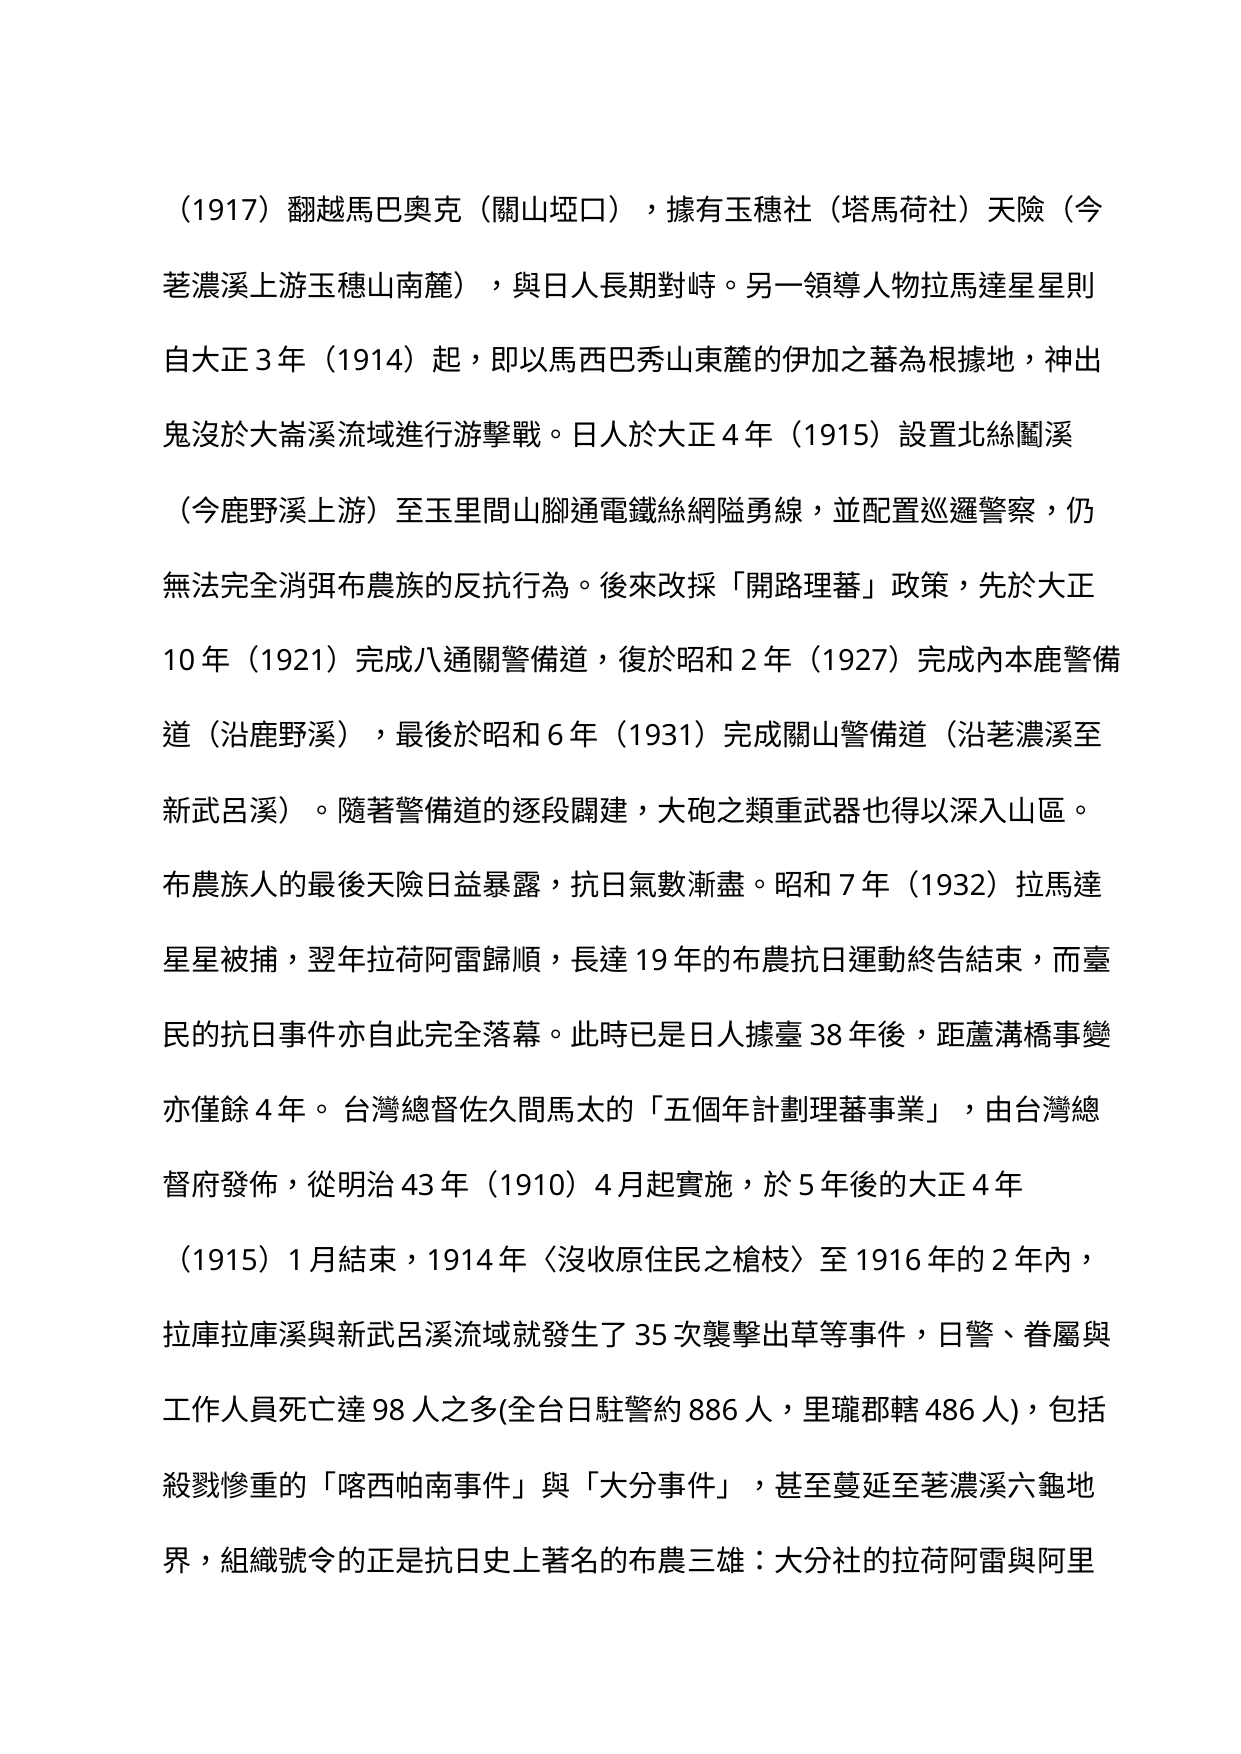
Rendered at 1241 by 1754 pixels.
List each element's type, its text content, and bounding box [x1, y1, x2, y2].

text 壹..布農族抗日史布農族為臺灣原住民族中最驃悍的一支，其抗日行動也最為持久。從明治38年（1905）至昭和8年（1933）的28年間，零星的衝突事件多達54次。較知名者有明治44年（1911）的馬典古魯事件，大正4年（1915）的喀西帕南事件、大分事件，大正8年（1919）的巴里蘭事件，大正10年（1921）的托西佑事件、逢阪事件，昭和7年（1932）的大關山事件（檜谷事件）等。遍及花蓮縣的樂樂溪（秀姑巒溪主源流）中、上游，臺東縣新武呂溪流域，以及高雄縣荖濃溪上游。主要領導人物之一的拉荷阿雷、阿里曼西肯兄弟，大正4年（1915）於喀西帕南、大分（皆位於今花蓮縣卓溪鄉）舉事後，即轉戰新武呂溪中、上游，於大正6年（1917）翻越馬巴奧克（關山埡口），據有玉穗社（塔馬荷社）天險（今荖濃溪上游玉穗山南麓），與日人長期對峙。另一領導人物拉馬達星星則自大正3年（1914）起，即以馬西巴秀山東麓的伊加之蕃為根據地，神出鬼沒於大崙溪流域進行游擊戰。日人於大正4年（1915）設置北絲鬮溪（今鹿野溪上游）至玉里間山腳通電鐵絲網隘勇線，並配置巡邏警察，仍無法完全消弭布農族的反抗行為。後來改採「開路理蕃」政策，先於大正10年（1921）完成八通關警備道，復於昭和2年（1927）完成內本鹿警備道（沿鹿野溪），最後於昭和6年（1931）完成關山警備道（沿荖濃溪至新武呂溪）。隨著警備道的逐段闢建，大砲之類重武器也得以深入山區。布農族人的最後天險日益暴露，抗日氣數漸盡。昭和7年（1932）拉馬達星星被捕，翌年拉荷阿雷歸順，長達19年的布農抗日運動終告結束，而臺民的抗日事件亦自此完全落幕。此時已是日人據臺38年後，距蘆溝橋事變亦僅餘4年。 台灣總督佐久間馬太的「五個年計劃理蕃事業」，由台灣總督府發佈，從明治43年（1910）4月起實施，於5年後的大正4年（1915）1月結束，1914年〈沒收原住民之槍枝〉至1916年的2年內，拉庫拉庫溪與新武呂溪流域就發生了35次襲擊出草等事件，日警、眷屬與工作人員死亡達98人之多(全台日駐警約886人，里瓏郡轄486人)，包括殺戮慘重的「喀西帕南事件」與「大分事件」，甚至蔓延至荖濃溪六龜地界，組織號令的正是抗日史上著名的布農三雄：大分社的拉荷阿雷與阿里曼西肯兄弟，以及葉巴哥社的拉馬達星星。 [133, 164, 1122, 1589]
